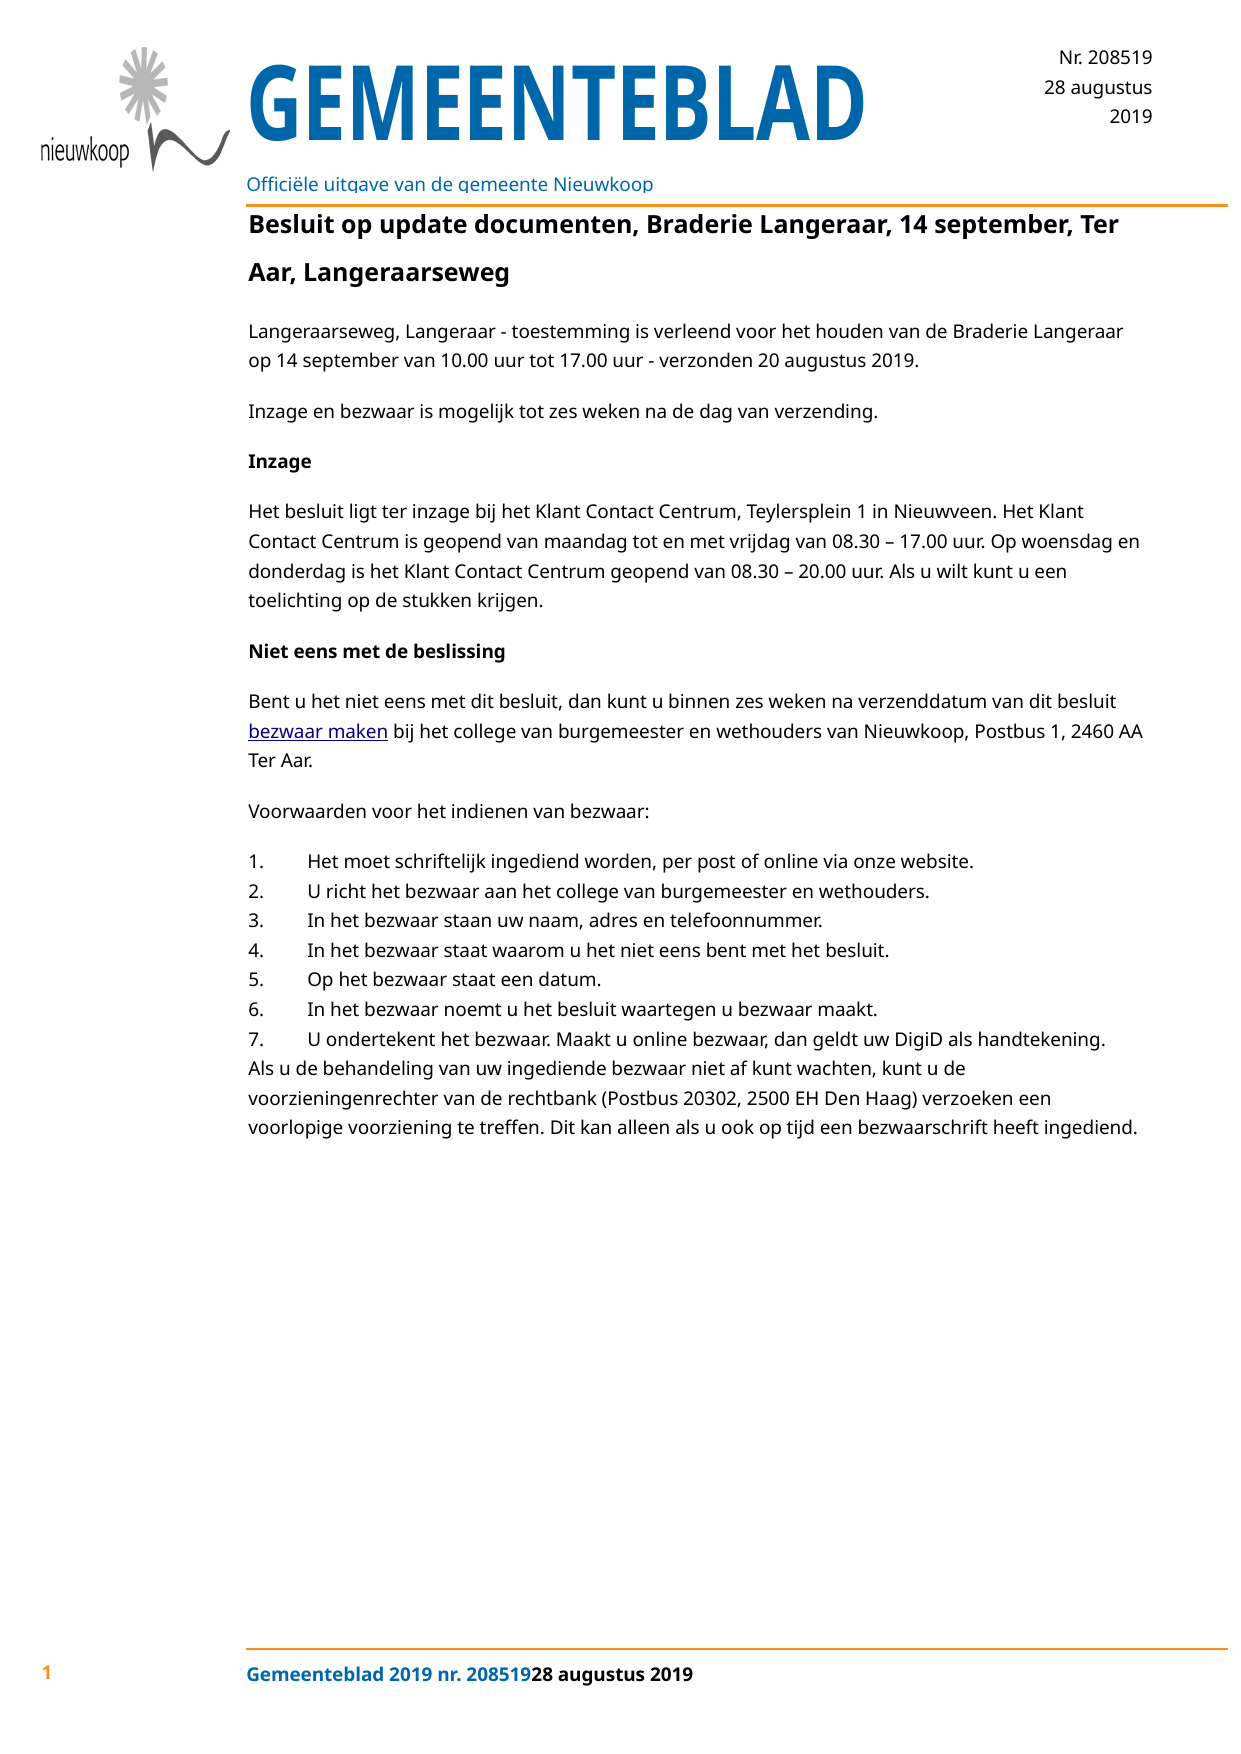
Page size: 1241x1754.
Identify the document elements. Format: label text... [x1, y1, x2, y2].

text Als u de behandeling van uw ingediende bezwaar niet af kunt wachten, kunt u de voorzieningenrechter van de rechtbank (Postbus 20302, 2500 EH Den Haag) verzoeken een voorlopige voorziening te treffen. Dit kan alleen als u ook op tijd een bezwaarschrift heeft ingediend. [248, 1055, 1152, 1140]
list In het bezwaar noemt u het besluit waartegen u bezwaar maakt. [248, 996, 1152, 1022]
text Voorwaarden voor het indienen van bezwaar: [248, 798, 1152, 824]
list Op het bezwaar staat een datum. [248, 967, 1152, 992]
list In het bezwaar staat waarom u het niet eens bent met het besluit. [248, 937, 1152, 963]
text Het besluit ligt ter inzage bij het Klant Contact Centrum, Teylersplein 1 in Nieuwveen. Het Klant Contact Centrum is geopend van maandag tot en met vrijdag van 08.30 – 17.00 uur. Op woensdag en donderdag is het Klant Contact Centrum geopend van 08.30 – 20.00 uur. Als u wilt kunt u een toelichting op de stukken krijgen. [248, 499, 1152, 613]
text Inzage [248, 448, 1152, 474]
list U ondertekent het bezwaar. Maakt u online bezwaar, dan geldt uw DigiD als handtekening. [248, 1026, 1152, 1052]
text Besluit op update documenten, Braderie Langeraar, 14 september, Ter Aar, Langeraarseweg [248, 207, 1152, 288]
list Het moet schriftelijk ingediend worden, per post of online via onze website. [248, 848, 1152, 874]
list U richt het bezwaar aan het college van burgemeester en wethouders. [248, 878, 1152, 904]
text Niet eens met de beslissing [248, 638, 1152, 664]
list In het bezwaar staan uw naam, adres en telefoonnummer. [248, 907, 1152, 933]
text Inzage en bezwaar is mogelijk tot zes weken na de dag van verzending. [248, 398, 1152, 424]
picture [41, 47, 231, 172]
text Langeraarseweg, Langeraar - toestemming is verleend voor het houden van de Braderie Langeraar op 14 september van 10.00 uur tot 17.00 uur - verzonden 20 augustus 2019. [248, 318, 1152, 373]
text Bent u het niet eens met dit besluit, dan kunt u binnen zes weken na verzenddatum van dit besluit bezwaar maken bij het college van burgemeester en wethouders van Nieuwkoop, Postbus 1, 2460 AA Ter Aar. [248, 688, 1152, 773]
